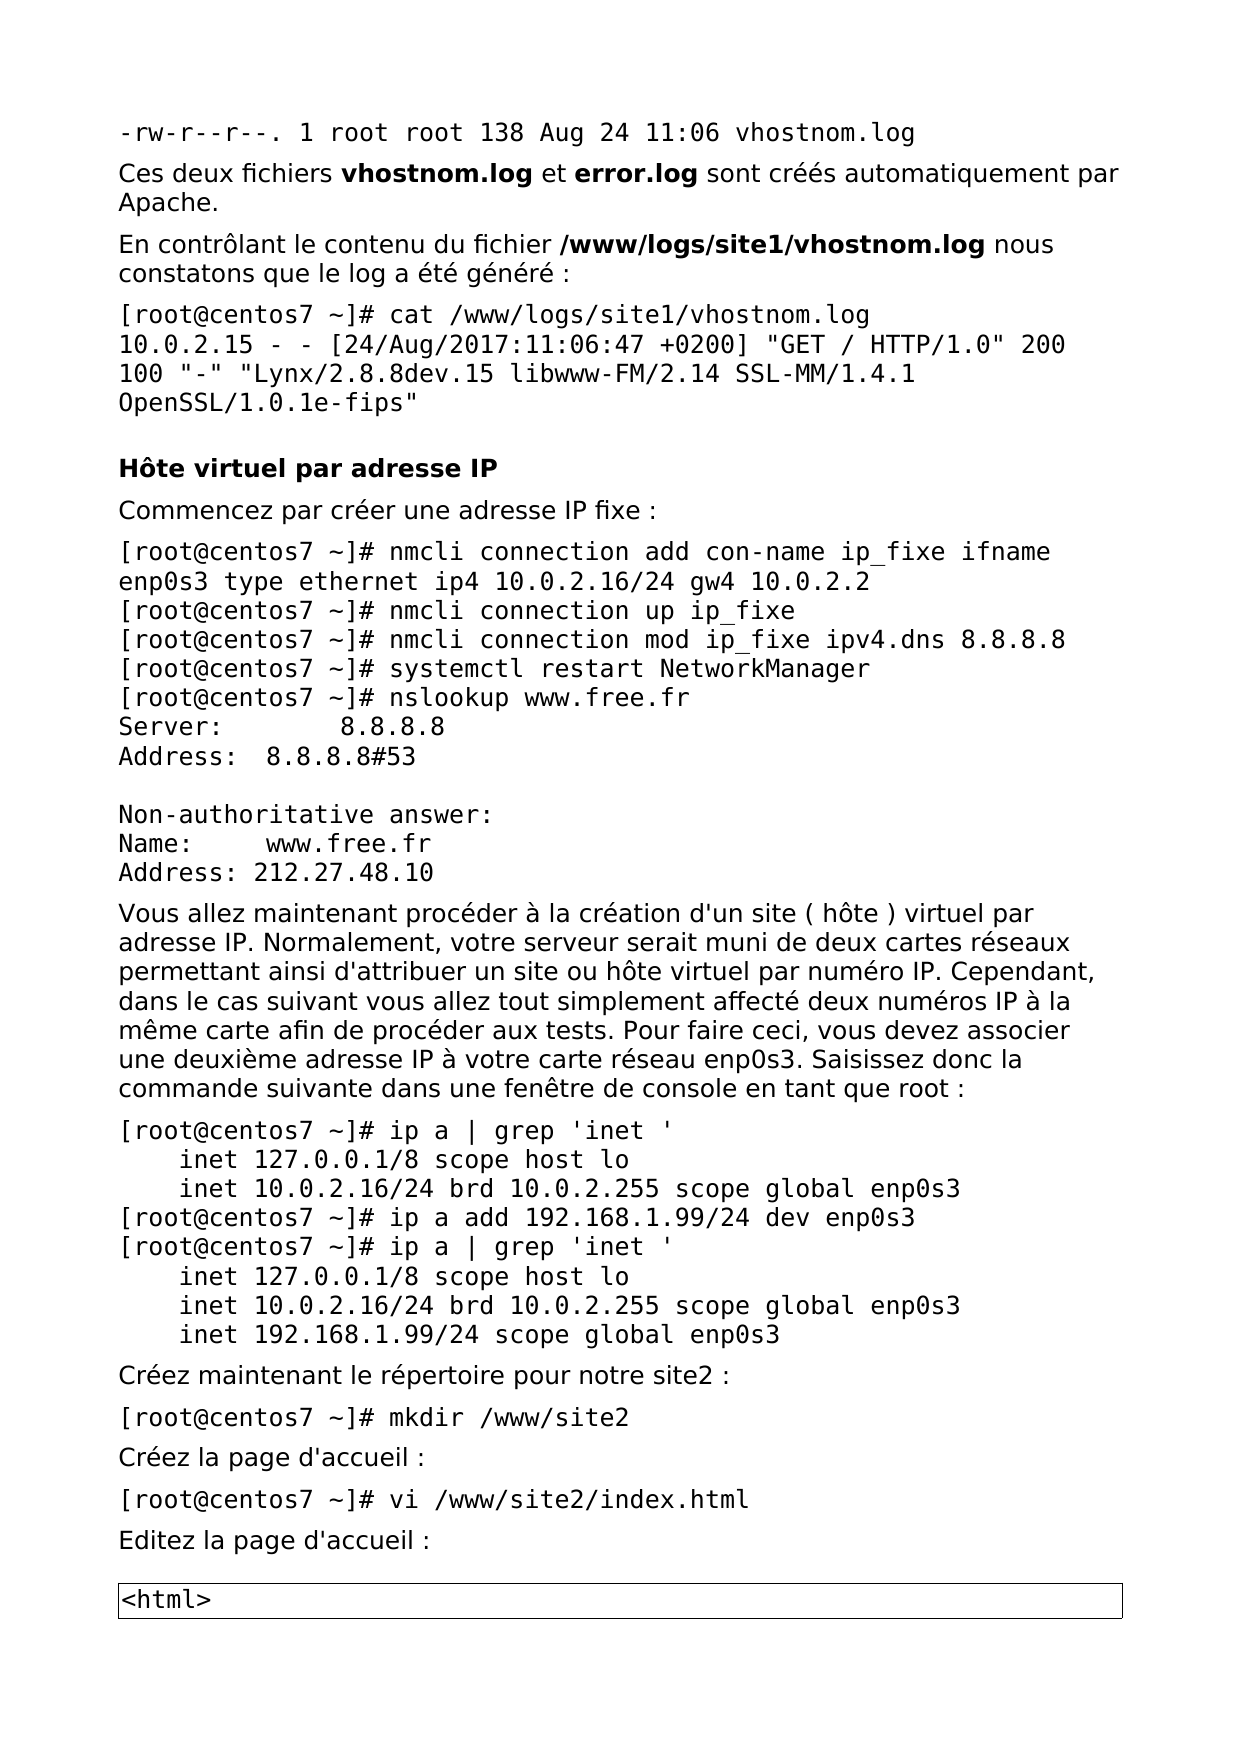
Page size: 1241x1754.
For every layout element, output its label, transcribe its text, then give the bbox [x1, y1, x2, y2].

text Vous allez maintenant procéder à la création d'un site ( hôte ) virtuel par adresse IP. Normalement, votre serveur serait muni de deux cartes réseaux permettant ainsi d'attribuer un site ou hôte virtuel par numéro IP. Cependant, dans le cas suivant vous allez tout simplement affecté deux numéros IP à la même carte afin de procéder aux tests. Pour faire ceci, vous devez associer une deuxième adresse IP à votre carte réseau enp0s3. Saisissez donc la commande suivante dans une fenêtre de console en tant que root : [118, 899, 1122, 1103]
text Créez la page d'accueil : [118, 1444, 1122, 1473]
text Créez maintenant le répertoire pour notre site2 : [118, 1361, 1122, 1390]
text Ces deux fichiers vhostnom.log et error.log sont créés automatiquement par Apache. [118, 159, 1122, 217]
text [root@centos7 ~]# vi /www/site2/index.html [118, 1485, 1122, 1514]
text Editez la page d'accueil : [118, 1526, 1122, 1555]
text [root@centos7 ~]# mkdir /www/site2 [118, 1403, 1122, 1432]
text [root@centos7 ~]# cat /www/logs/site1/vhostnom.log 10.0.2.15 - - [24/Aug/2017:11:06:47 +0200] "GET / HTTP/1.0" 200 100 "-" "Lynx/2.8.8dev.15 libwww-FM/2.14 SSL-MM/1.4.1 OpenSSL/1.0.1e-fips" [118, 301, 1122, 417]
table_header <html> [119, 1584, 1122, 1618]
text [root@centos7 ~]# nmcli connection add con-name ip_fixe ifname enp0s3 type ethernet ip4 10.0.2.16/24 gw4 10.0.2.2 [root@centos7 ~]# nmcli connection up ip_fixe [root@centos7 ~]# nmcli connection mod ip_fixe ipv4.dns 8.8.8.8 [root@centos7 ~]# systemctl restart NetworkManager [root@centos7 ~]# nslookup www.free.fr Server: 8.8.8.8 Address: 8.8.8.8#53 Non-authoritative answer: Name: www.free.fr Address: 212.27.48.10 [118, 537, 1122, 887]
text -rw-r--r--. 1 root root 138 Aug 24 11:06 vhostnom.log [118, 118, 1122, 147]
text Commencez par créer une adresse IP fixe : [118, 496, 1122, 525]
subtitle Hôte virtuel par adresse IP [118, 454, 1122, 483]
text [root@centos7 ~]# ip a | grep 'inet ' inet 127.0.0.1/8 scope host lo inet 10.0.2.16/24 brd 10.0.2.255 scope global enp0s3 [root@centos7 ~]# ip a add 192.168.1.99/24 dev enp0s3 [root@centos7 ~]# ip a | grep 'inet ' inet 127.0.0.1/8 scope host lo inet 10.0.2.16/24 brd 10.0.2.255 scope global enp0s3 inet 192.168.1.99/24 scope global enp0s3 [118, 1116, 1122, 1349]
text En contrôlant le contenu du fichier /www/logs/site1/vhostnom.log nous constatons que le log a été généré : [118, 230, 1122, 288]
